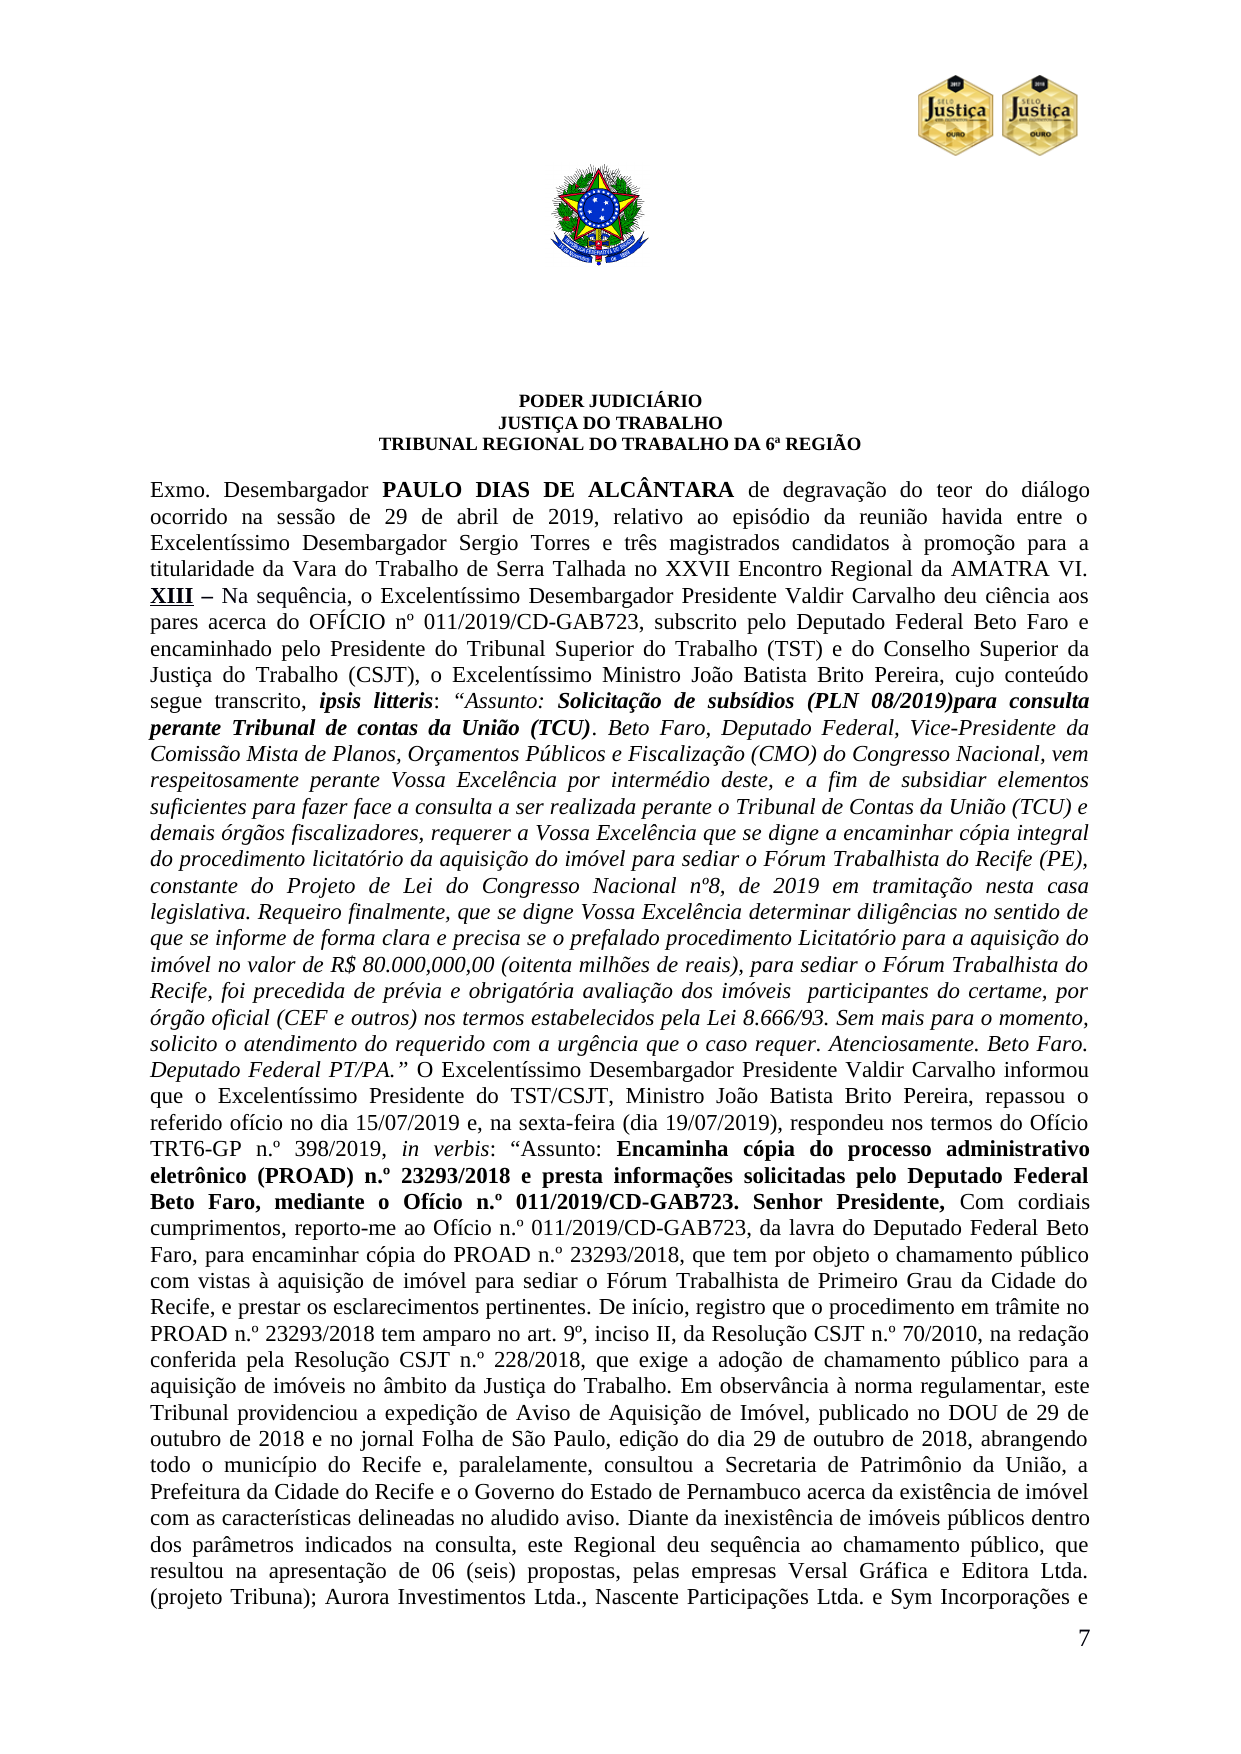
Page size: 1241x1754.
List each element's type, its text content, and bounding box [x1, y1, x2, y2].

picture [545, 162, 650, 267]
picture [918, 73, 1091, 162]
text Exmo. Desembargador Paulo Dias de Alcântara de degravação do teor do diálogo ocorrido na sessão de 29 de abril de 2019, relativo ao episódio da reunião havida entre o Excelentíssimo Desembargador Sergio Torres e três magistrados candidatos à promoção para a titularidade da Vara do Trabalho de Serra Talhada no XXVII Encontro Regional da AMATRA VI. XIII – Na sequência, o Excelentíssimo Desembargador Presidente Valdir Carvalho deu ciência aos pares acerca do OFÍCIO nº 011/2019/CD-GAB723, subscrito pelo Deputado Federal Beto Faro e encaminhado pelo Presidente do Tribunal Superior do Trabalho (TST) e do Conselho Superior da Justiça do Trabalho (CSJT), o Excelentíssimo Ministro João Batista Brito Pereira, cujo conteúdo segue transcrito, ipsis litteris: “Assunto: Solicitação de subsídios (PLN 08/2019)para consulta perante Tribunal de contas da União (TCU). Beto Faro, Deputado Federal, Vice-Presidente da Comissão Mista de Planos, Orçamentos Públicos e Fiscalização (CMO) do Congresso Nacional, vem respeitosamente perante Vossa Excelência por intermédio deste, e a fim de subsidiar elementos suficientes para fazer face a consulta a ser realizada perante o Tribunal de Contas da União (TCU) e demais órgãos fiscalizadores, requerer a Vossa Excelência que se digne a encaminhar cópia integral do procedimento licitatório da aquisição do imóvel para sediar o Fórum Trabalhista do Recife (PE), constante do Projeto de Lei do Congresso Nacional nº8, de 2019 em tramitação nesta casa legislativa. Requeiro finalmente, que se digne Vossa Excelência determinar diligências no sentido de que se informe de forma clara e precisa se o prefalado procedimento Licitatório para a aquisição do imóvel no valor de R$ 80.000,000,00 (oitenta milhões de reais), para sediar o Fórum Trabalhista do Recife, foi precedida de prévia e obrigatória avaliação dos imóveis participantes do certame, por órgão oficial (CEF e outros) nos termos estabelecidos pela Lei 8.666/93. Sem mais para o momento, solicito o atendimento do requerido com a urgência que o caso requer. Atenciosamente. Beto Faro. Deputado Federal PT/PA.” O Excelentíssimo Desembargador Presidente Valdir Carvalho informou que o Excelentíssimo Presidente do TST/CSJT, Ministro João Batista Brito Pereira, repassou o referido ofício no dia 15/07/2019 e, na sexta-feira (dia 19/07/2019), respondeu nos termos do Ofício TRT6-GP n.º 398/2019, in verbis: “Assunto: Encaminha cópia do processo administrativo eletrônico (PROAD) n.º 23293/2018 e presta informações solicitadas pelo Deputado Federal Beto Faro, mediante o Ofício n.º 011/2019/CD-GAB723. Senhor Presidente, Com cordiais cumprimentos, reporto-me ao Ofício n.º 011/2019/CD-GAB723, da lavra do Deputado Federal Beto Faro, para encaminhar cópia do PROAD n.º 23293/2018, que tem por objeto o chamamento público com vistas à aquisição de imóvel para sediar o Fórum Trabalhista de Primeiro Grau da Cidade do Recife, e prestar os esclarecimentos pertinentes. De início, registro que o procedimento em trâmite no PROAD n.º 23293/2018 tem amparo no art. 9º, inciso II, da Resolução CSJT n.º 70/2010, na redação conferida pela Resolução CSJT n.º 228/2018, que exige a adoção de chamamento público para a aquisição de imóveis no âmbito da Justiça do Trabalho. Em observância à norma regulamentar, este Tribunal providenciou a expedição de Aviso de Aquisição de Imóvel, publicado no DOU de 29 de outubro de 2018 e no jornal Folha de São Paulo, edição do dia 29 de outubro de 2018, abrangendo todo o município do Recife e, paralelamente, consultou a Secretaria de Patrimônio da União, a Prefeitura da Cidade do Recife e o Governo do Estado de Pernambuco acerca da existência de imóvel com as características delineadas no aludido aviso. Diante da inexistência de imóveis públicos dentro dos parâmetros indicados na consulta, este Regional deu sequência ao chamamento público, que resultou na apresentação de 06 (seis) propostas, pelas empresas Versal Gráfica e Editora Ltda. (projeto Tribuna); Aurora Investimentos Ltda., Nascente Participações Ltda. e Sym Incorporações e [150, 476, 1090, 1610]
